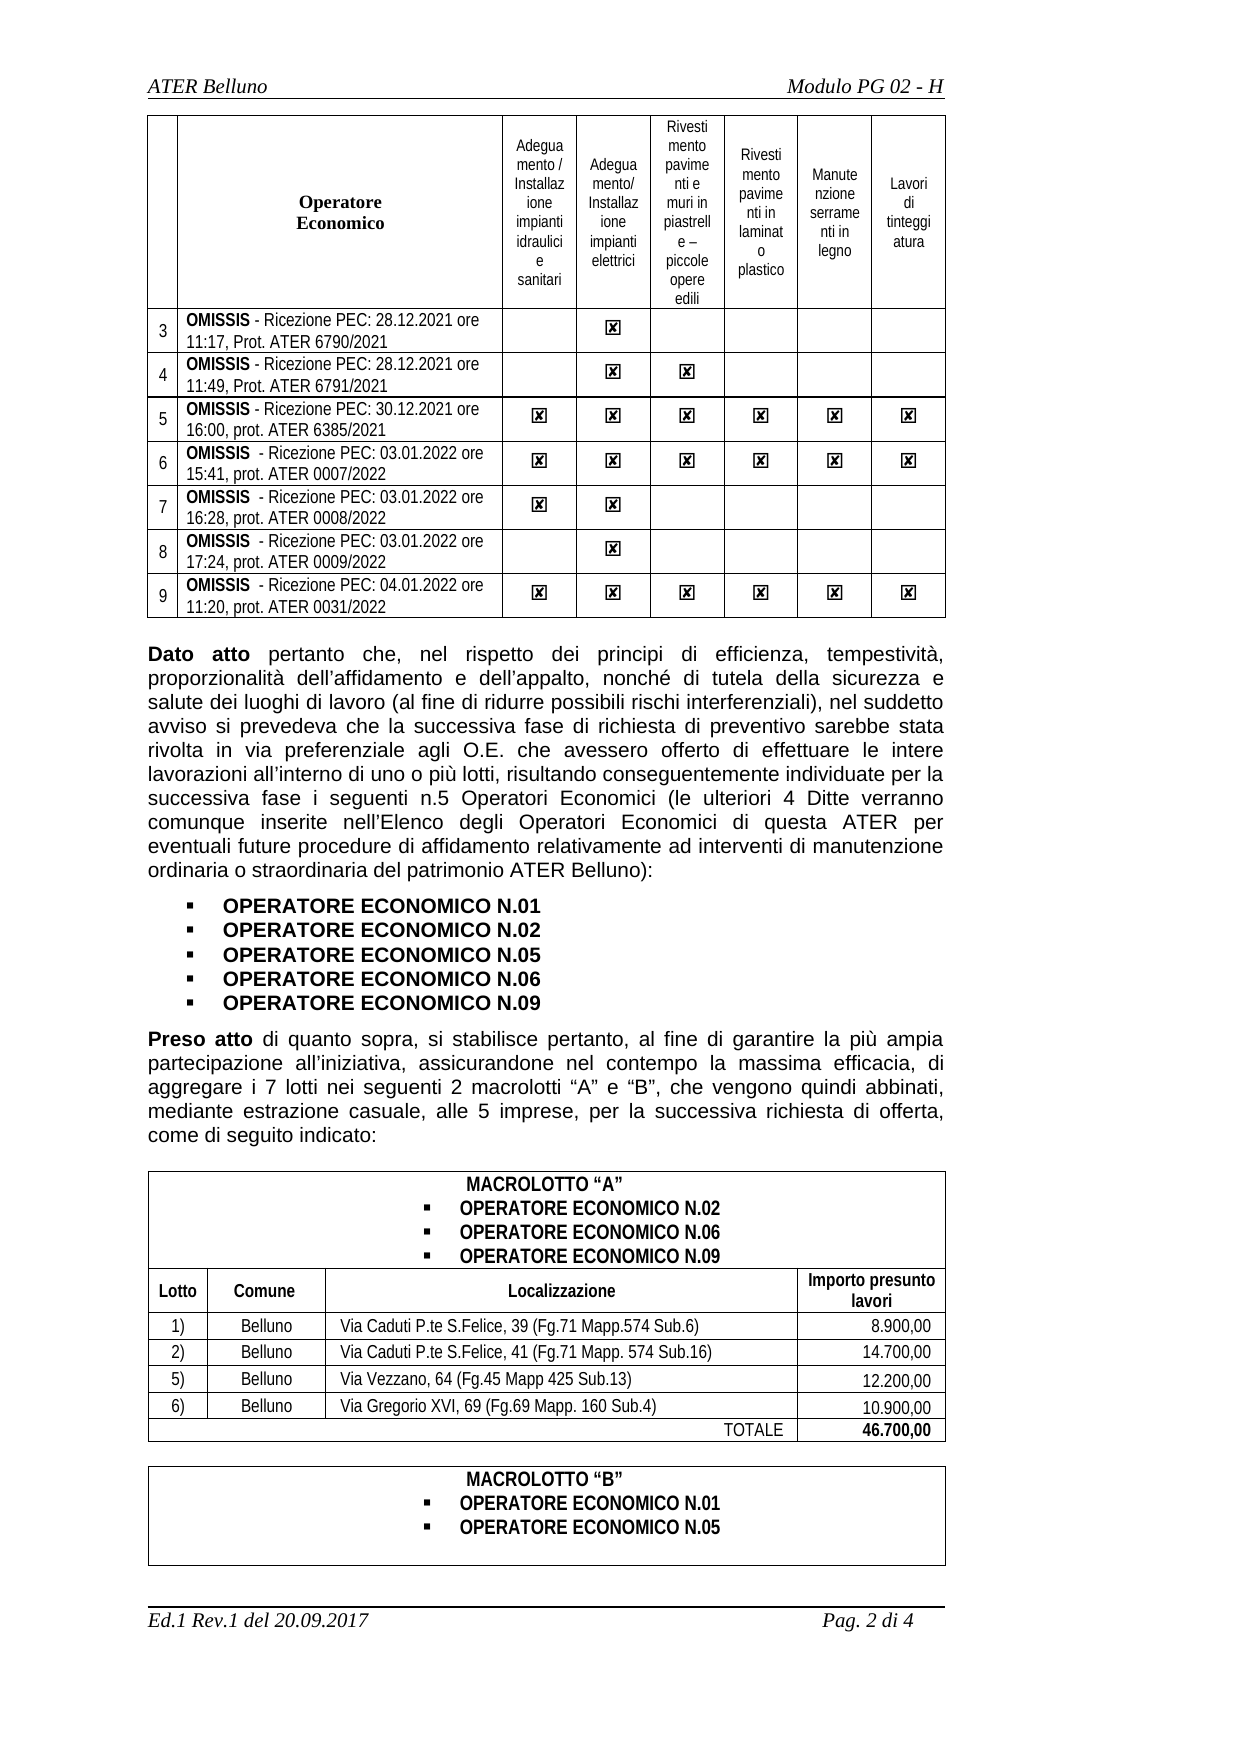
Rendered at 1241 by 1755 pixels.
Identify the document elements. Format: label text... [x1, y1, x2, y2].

table_cell Importo presunto lavori [798, 1269, 945, 1312]
table_cell  [872, 442, 945, 485]
table_cell  [577, 530, 650, 573]
table_cell OMISSIS - Ricezione PEC: 04.01.2022 ore 11:20, prot. ATER 0031/2022 [178, 574, 502, 617]
list OPERATORE ECONOMICO N.06 [185, 966, 945, 991]
table_cell Belluno [208, 1366, 325, 1392]
table_cell 8.900,00 [798, 1313, 945, 1338]
table_cell 7 [148, 486, 177, 529]
table_cell 2) [149, 1340, 207, 1365]
table_cell Localizzazione [326, 1269, 797, 1312]
table_cell [651, 530, 724, 573]
table_cell 10.900,00 [798, 1393, 945, 1418]
table_header Rivestimento pavimenti in laminato plastico [725, 116, 797, 308]
table_cell Via Vezzano, 64 (Fg.45 Mapp 425 Sub.13) [326, 1366, 797, 1392]
table_header Adeguamento/ Installazione impianti elettrici [577, 116, 650, 308]
table_cell 4 [148, 353, 177, 396]
table_cell 5) [149, 1366, 207, 1392]
text Preso atto di quanto sopra, si stabilisce pertanto, al fine di garantire la più ampia partecipazione all’iniziativa, assicurandone nel contempo la massima efficacia, di aggregare i 7 lotti nei seguenti 2 macrolotti “A” e “B”, che vengono quindi abbinati, mediante estrazione casuale, alle 5 imprese, per la successiva richiesta di offerta, come di seguito indicato: [148, 1027, 945, 1147]
table_header MACROLOTTO “B” OPERATORE ECONOMICO N.01 OPERATORE ECONOMICO N.05 [149, 1467, 945, 1565]
table_cell 1) [149, 1313, 207, 1338]
table_cell Via Caduti P.te S.Felice, 39 (Fg.71 Mapp.574 Sub.6) [326, 1313, 797, 1338]
list OPERATORE ECONOMICO N.09 [185, 991, 945, 1014]
table_cell [725, 309, 797, 352]
list OPERATORE ECONOMICO N.01 [185, 894, 945, 918]
table_cell  [651, 442, 724, 485]
table_cell  [577, 353, 650, 396]
table_cell  [872, 574, 945, 617]
list OPERATORE ECONOMICO N.02 [185, 918, 945, 942]
table_cell Belluno [208, 1313, 325, 1338]
table_cell  [725, 574, 797, 617]
table_cell  [798, 574, 871, 617]
table_cell  [577, 398, 650, 441]
table_cell [725, 530, 797, 573]
table_cell [872, 353, 945, 396]
text Dato atto pertanto che, nel rispetto dei principi di efficienza, tempestività, proporzionalità dell’affidamento e dell’appalto, nonché di tutela della sicurezza e salute dei luoghi di lavoro (al fine di ridurre possibili rischi interferenziali), nel suddetto avviso si prevedeva che la successiva fase di richiesta di preventivo sarebbe stata rivolta in via preferenziale agli O.E. che avessero offerto di effettuare le intere lavorazioni all’interno di uno o più lotti, risultando conseguentemente individuate per la successiva fase i seguenti n.5 Operatori Economici (le ulteriori 4 Ditte verranno comunque inserite nell’Elenco degli Operatori Economici di questa ATER per eventuali future procedure di affidamento relativamente ad interventi di manutenzione ordinaria o straordinaria del patrimonio ATER Belluno): [148, 642, 945, 882]
table_cell [725, 486, 797, 529]
table_cell [872, 309, 945, 352]
table_cell  [577, 309, 650, 352]
table_cell OMISSIS - Ricezione PEC: 30.12.2021 ore 16:00, prot. ATER 6385/2021 [178, 398, 502, 441]
table_cell 6 [148, 442, 177, 485]
table_cell  [577, 574, 650, 617]
table_header MACROLOTTO “A” OPERATORE ECONOMICO N.02 OPERATORE ECONOMICO N.06 OPERATORE ECONOMICO N.09 [149, 1172, 945, 1268]
table_cell [503, 530, 576, 573]
table_cell [798, 309, 871, 352]
table_cell  [503, 486, 576, 529]
table_cell  [725, 442, 797, 485]
table_header Operatore Economico [178, 116, 502, 308]
table_cell 8 [148, 530, 177, 573]
table_cell  [872, 398, 945, 441]
table_cell OMISSIS - Ricezione PEC: 03.01.2022 ore 17:24, prot. ATER 0009/2022 [178, 530, 502, 573]
table_cell Comune [208, 1269, 325, 1312]
table_cell [872, 530, 945, 573]
table_cell  [503, 574, 576, 617]
table_cell  [651, 398, 724, 441]
table_cell Via Caduti P.te S.Felice, 41 (Fg.71 Mapp. 574 Sub.16) [326, 1340, 797, 1365]
list OPERATORE ECONOMICO N.05 [185, 942, 945, 966]
table_cell 9 [148, 574, 177, 617]
table_cell [798, 486, 871, 529]
table_cell  [503, 442, 576, 485]
table_cell [503, 353, 576, 396]
table_cell [651, 486, 724, 529]
table_cell [798, 530, 871, 573]
table_cell [651, 309, 724, 352]
table_cell OMISSIS - Ricezione PEC: 28.12.2021 ore 11:17, Prot. ATER 6790/2021 [178, 309, 502, 352]
table_cell  [798, 442, 871, 485]
table_cell TOTALE [149, 1419, 797, 1441]
table_cell 6) [149, 1393, 207, 1418]
table_cell 5 [148, 398, 177, 441]
table_cell Belluno [208, 1393, 325, 1418]
table_header Rivestimento pavimenti e muri in piastrelle – piccole opere edili [651, 116, 724, 308]
table_cell  [503, 398, 576, 441]
table_cell  [651, 353, 724, 396]
table_cell 46.700,00 [798, 1419, 945, 1441]
table_header Adeguamento / Installazione impianti idraulici e sanitari [503, 116, 576, 308]
table_cell Via Gregorio XVI, 69 (Fg.69 Mapp. 160 Sub.4) [326, 1393, 797, 1418]
table_cell [725, 353, 797, 396]
table_header [148, 116, 177, 308]
table_header Manutenzione serramenti in legno [798, 116, 871, 308]
table_cell 3 [148, 309, 177, 352]
table_cell Lotto [149, 1269, 207, 1312]
table_cell  [725, 398, 797, 441]
table_cell Belluno [208, 1340, 325, 1365]
table_cell [872, 486, 945, 529]
table_header Lavori di tinteggiatura [872, 116, 945, 308]
table_cell OMISSIS - Ricezione PEC: 03.01.2022 ore 15:41, prot. ATER 0007/2022 [178, 442, 502, 485]
table_cell  [577, 442, 650, 485]
table_cell 14.700,00 [798, 1340, 945, 1365]
table_cell  [798, 398, 871, 441]
table_cell  [577, 486, 650, 529]
table_cell OMISSIS - Ricezione PEC: 28.12.2021 ore 11:49, Prot. ATER 6791/2021 [178, 353, 502, 396]
table_cell OMISSIS - Ricezione PEC: 03.01.2022 ore 16:28, prot. ATER 0008/2022 [178, 486, 502, 529]
table_cell 12.200,00 [798, 1366, 945, 1392]
table_cell  [651, 574, 724, 617]
table_cell [503, 309, 576, 352]
table_cell [798, 353, 871, 396]
